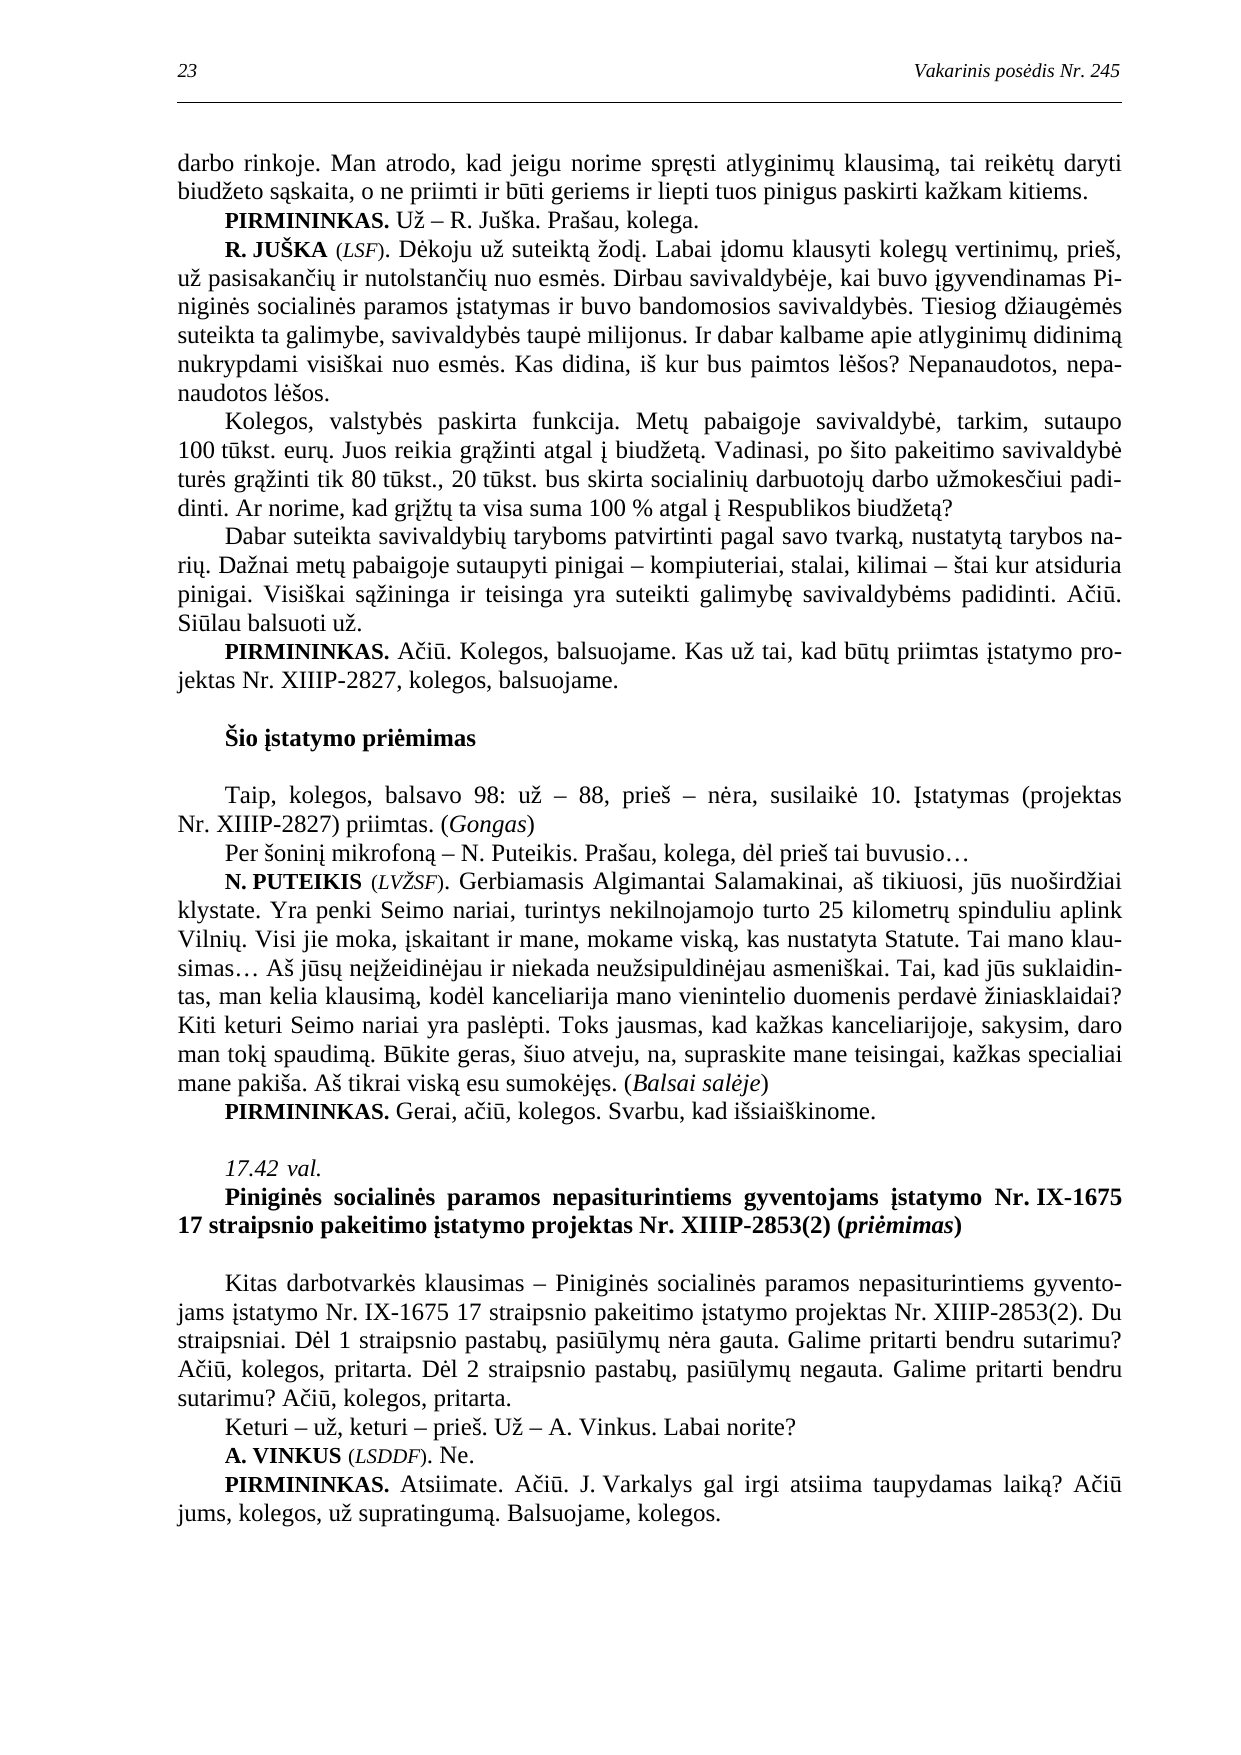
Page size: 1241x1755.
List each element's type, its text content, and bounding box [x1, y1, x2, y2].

text Šio įsta­ty­mo pri­ėmi­mas [177, 723, 1122, 751]
text dar­bo rin­ko­je. Man at­ro­do, kad jei­gu no­ri­me spręs­ti at­ly­gi­ni­mų klau­si­mą, tai rei­kė­tų da­ry­ti biu­dže­to są­skai­ta, o ne pri­im­ti ir bū­ti ge­riems ir liep­ti tuos pi­ni­gus pa­skir­ti kaž­kam ki­tiems. [177, 148, 1122, 205]
text PIRMININKAS. Ačiū. Ko­le­gos, bal­suo­ja­me. Kas už tai, kad bū­tų pri­im­tas įsta­ty­mo pro­jek­tas Nr. XIIIP-2827, ko­le­gos, bal­suo­ja­me. [177, 636, 1122, 694]
text R. JUŠKA (LSF). Dė­ko­ju už su­teik­tą žo­dį. La­bai įdo­mu klau­sy­ti ko­le­gų ver­ti­ni­mų, prieš, už pa­si­sa­kan­čių ir nu­tols­tan­čių nuo es­mės. Dir­bau sa­vi­val­dy­bė­je, kai bu­vo įgy­ven­di­na­mas Pi­ni­gi­nės so­cia­li­nės pa­ra­mos įsta­ty­mas ir bu­vo ban­do­mo­sios sa­vi­val­dy­bės. Tie­siog džiau­gė­mės su­teik­ta ta ga­li­my­be, sa­vi­val­dy­bės tau­pė mi­li­jo­nus. Ir da­bar kal­ba­me apie at­ly­gi­ni­mų di­di­ni­mą nu­kryp­da­mi vi­siš­kai nuo es­mės. Kas di­di­na, iš kur bus pa­im­tos lė­šos? Ne­pa­nau­do­tos, ne­pa­nau­do­tos lė­šos. [177, 234, 1122, 406]
text Taip, ko­le­gos, bal­sa­vo 98: už – 88, prieš – nė­ra, su­si­lai­kė 10. Įsta­ty­mas (pro­jek­tas Nr. XIIIP-2827) pri­im­tas. (Gon­gas) [177, 780, 1122, 838]
text PIRMININKAS. Ge­rai, ačiū, ko­le­gos. Svar­bu, kad iš­si­aiš­ki­no­me. [177, 1096, 1122, 1125]
text Ke­tu­ri – už, ke­tu­ri – prieš. Už – A. Vin­kus. La­bai no­ri­te? [177, 1412, 1122, 1440]
text 17.42 val. [224, 1154, 1122, 1182]
text N. PUTEIKIS (LVŽSF). Ger­bia­ma­sis Al­gi­man­tai Sa­la­ma­ki­nai, aš ti­kiuo­si, jūs nuo­šir­džiai klys­ta­te. Yra pen­ki Sei­mo na­riai, tu­rin­tys ne­kil­no­ja­mo­jo tur­to 25 ki­lo­met­rų spin­du­liu ap­link Vil­nių. Vi­si jie mo­ka, įskai­tant ir ma­ne, mo­ka­me vis­ką, kas nu­sta­ty­ta Sta­tu­te. Tai ma­no klau­si­mas… Aš jū­sų ne­įžei­di­nė­jau ir nie­ka­da ne­už­si­pul­di­nė­jau as­me­niš­kai. Tai, kad jūs su­klai­din­tas, man ke­lia klau­si­mą, ko­dėl kan­ce­lia­ri­ja ma­no vie­nin­te­lio duo­me­nis per­da­vė ži­niask­lai­dai? Ki­ti ke­tu­ri Sei­mo na­riai yra pa­slėp­ti. Toks jaus­mas, kad kaž­kas kan­ce­lia­ri­jo­je, sa­ky­sim, da­ro man to­kį spau­di­mą. Bū­ki­te ge­ras, šiuo at­ve­ju, na, su­pras­ki­te ma­ne tei­sin­gai, kaž­kas spe­cia­liai ma­ne pa­ki­ša. Aš tik­rai vis­ką esu su­mo­kė­jęs. (Bal­sai sa­lė­je) [177, 866, 1122, 1096]
text Per šo­ni­nį mik­ro­fo­ną – N. Pu­tei­kis. Pra­šau, ko­le­ga, dėl prieš tai bu­vu­sio… [177, 838, 1122, 866]
text Pi­ni­gi­nės so­cia­li­nės pa­ra­mos ne­pa­si­tu­rin­tiems gy­ven­to­jams įsta­ty­mo Nr. IX-1675 17 straips­nio pa­kei­ti­mo įsta­ty­mo pro­jek­tas Nr. XIIIP-2853(2) (pri­ėmi­mas) [177, 1182, 1122, 1239]
text Ko­le­gos, vals­ty­bės paskir­ta funk­ci­ja. Me­tų pa­bai­go­je sa­vi­val­dy­bė, tar­kim, su­tau­po 100 tūkst. eu­rų. Juos rei­kia grą­žin­ti at­gal į biu­dže­tą. Va­di­na­si, po ši­to pa­kei­ti­mo sa­vi­val­dy­bė tu­rės grą­žin­ti tik 80 tūkst., 20 tūkst. bus skir­ta so­cia­li­nių dar­buo­to­jų dar­bo už­mo­kes­čiui pa­di­di­nti. Ar no­ri­me, kad grįž­tų ta vi­sa su­ma 100 % at­gal į Res­pub­li­kos biu­dže­tą? [177, 406, 1122, 521]
text PIRMININKAS. At­si­i­ma­te. Ačiū. J. Var­ka­lys gal ir­gi at­si­i­ma tau­py­da­mas lai­ką? Ačiū jums, ko­le­gos, už su­pra­tin­gu­mą. Bal­suo­ja­me, ko­le­gos. [177, 1469, 1122, 1527]
text PIRMININKAS. Už – R. Juš­ka. Pra­šau, ko­le­ga. [177, 205, 1122, 234]
text A. VINKUS (LSDDF). Ne. [177, 1440, 1122, 1469]
text Ki­tas dar­bo­tvarkės klau­si­mas – Pi­ni­gi­nės so­cia­li­nės pa­ra­mos ne­pa­si­tu­rin­tiems gy­ven­to­jams įsta­ty­mo Nr. IX-1675 17 straips­nio pa­kei­ti­mo įsta­ty­mo pro­jek­tas Nr. XIIIP-2853(2). Du straips­niai. Dėl 1 straips­nio pa­sta­bų, pa­siū­ly­mų nė­ra gau­ta. Ga­li­me pri­tar­ti ben­dru su­ta­ri­mu? Ačiū, ko­le­gos, pri­tar­ta. Dėl 2 straips­nio pa­sta­bų, pa­siū­ly­mų ne­gau­ta. Ga­li­me pri­tar­ti ben­dru su­ta­ri­mu? Ačiū, ko­le­gos, pri­tar­ta. [177, 1268, 1122, 1412]
text Da­bar su­teik­ta sa­vi­val­dy­bių ta­ry­boms pa­­tvir­tin­ti pa­gal sa­vo tvar­ką, nu­sta­ty­tą ta­ry­bos na­rių. Daž­nai me­tų pa­bai­go­je su­tau­py­ti pi­ni­gai – kom­piu­te­riai, sta­lai, ki­li­mai – štai kur at­si­du­ria pi­ni­gai. Vi­siš­kai są­ži­nin­ga ir tei­sin­ga yra su­teik­ti ga­li­my­bę sa­vi­val­dy­bėms pa­di­din­ti. Ačiū. Siū­lau bal­suo­ti už. [177, 521, 1122, 636]
